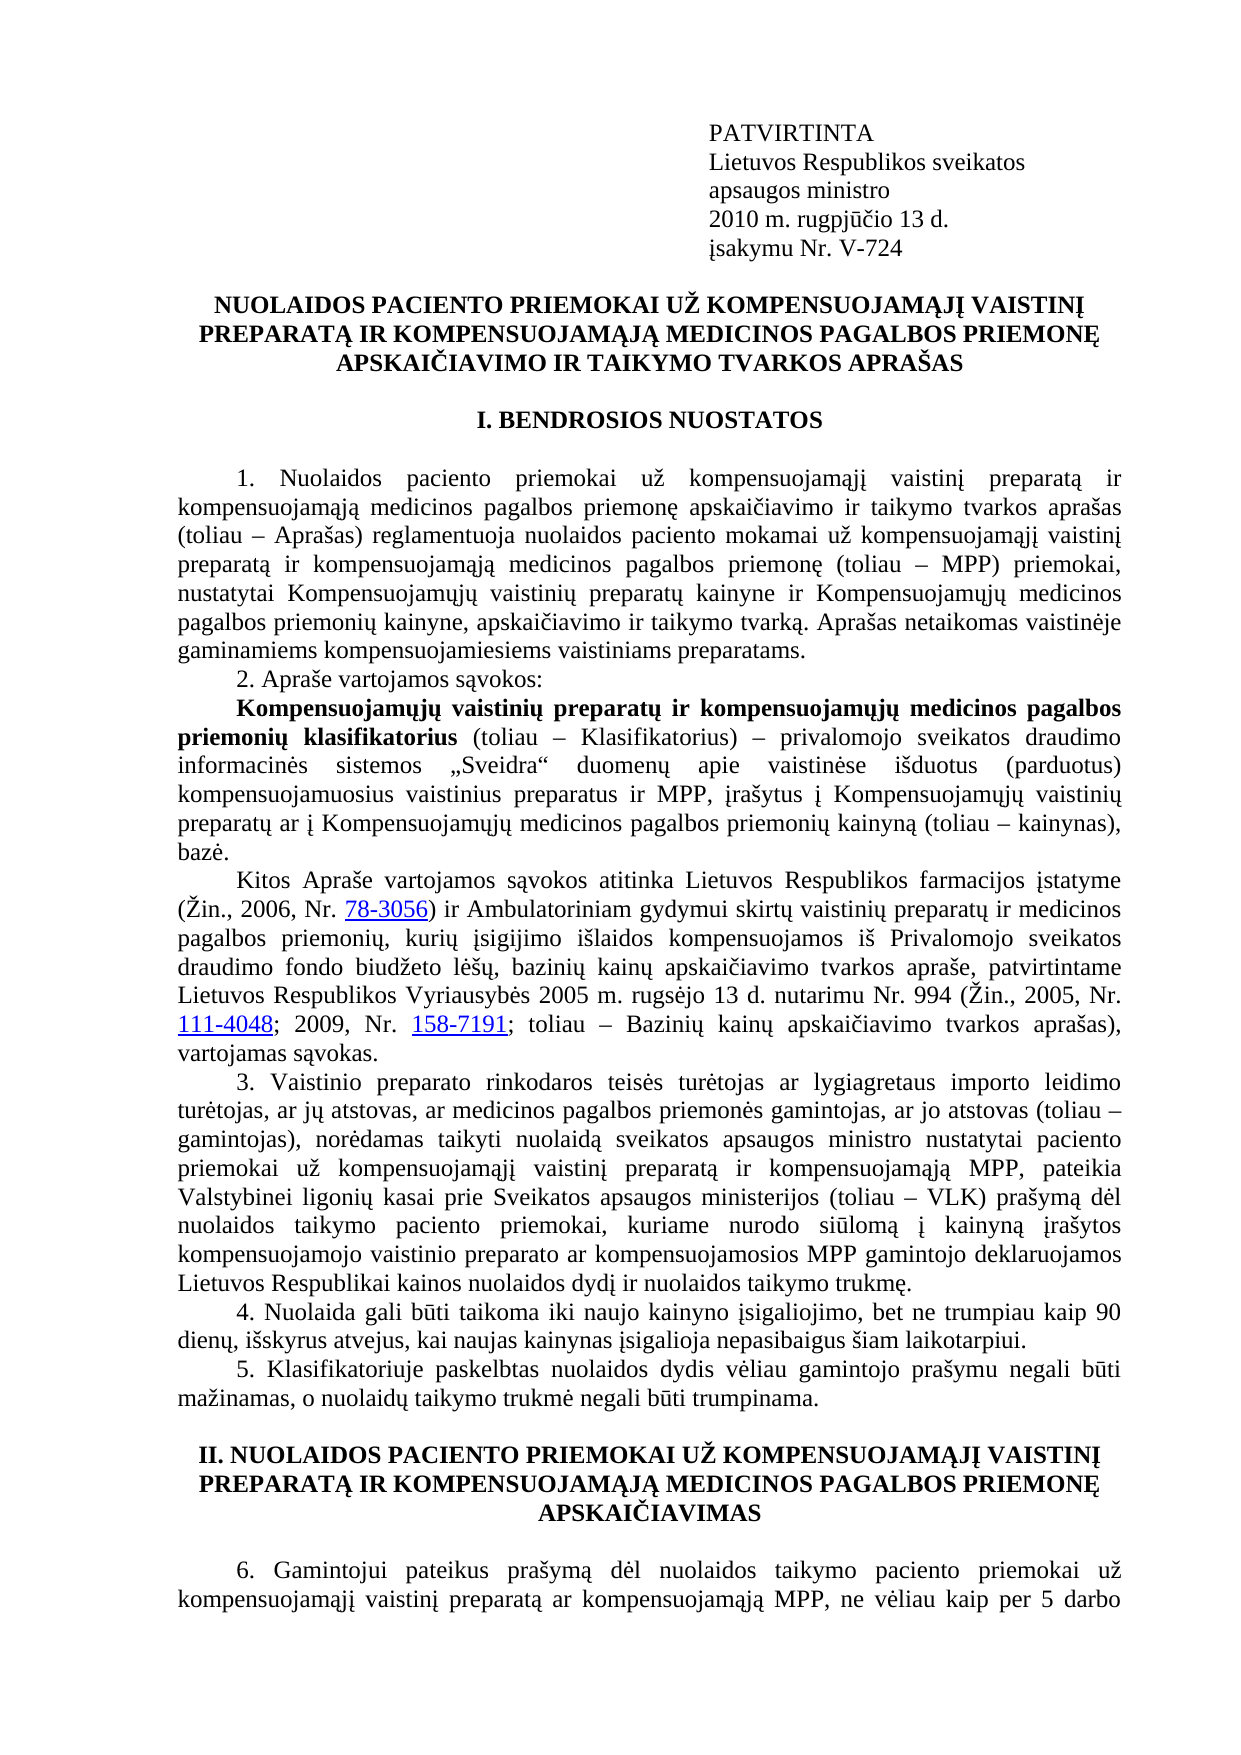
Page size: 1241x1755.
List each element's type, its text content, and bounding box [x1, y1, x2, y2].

text apsaugos ministro [177, 176, 1122, 204]
text įsakymu Nr. V-724 [177, 233, 1122, 262]
text NUOLAIDOS PACIENTO PRIEMOKAI UŽ KOMPENSUOJAMĄJĮ VAISTINĮ PREPARATĄ IR KOMPENSUOJAMĄJĄ MEDICINOS PAGALBOS PRIEMONĘ APSKAIČIAVIMO IR TAIKYMO TVARKOS APRAŠAS [177, 291, 1122, 377]
text 4. Nuolaida gali būti taikoma iki naujo kainyno įsigaliojimo, bet ne trumpiau kaip 90 dienų, išskyrus atvejus, kai naujas kainynas įsigalioja nepasibaigus šiam laikotarpiui. [177, 1297, 1122, 1354]
text PATVIRTINTA [709, 118, 1122, 147]
text 2010 m. rugpjūčio 13 d. [177, 204, 1122, 233]
text I. BENDROSIOS NUOSTATOS [177, 406, 1122, 434]
text 2. Apraše vartojamos sąvokos: [177, 664, 1122, 693]
text II. NUOLAIDOS PACIENTO PRIEMOKAI UŽ KOMPENSUOJAMĄJĮ VAISTINĮ PREPARATĄ IR KOMPENSUOJAMĄJĄ MEDICINOS PAGALBOS PRIEMONĘ APSKAIČIAVIMAS [177, 1441, 1122, 1527]
text Kitos Apraše vartojamos sąvokos atitinka Lietuvos Respublikos farmacijos įstatyme (Žin., 2006, Nr. 78-3056) ir Ambulatoriniam gydymui skirtų vaistinių preparatų ir medicinos pagalbos priemonių, kurių įsigijimo išlaidos kompensuojamos iš Privalomojo sveikatos draudimo fondo biudžeto lėšų, bazinių kainų apskaičiavimo tvarkos apraše, patvirtintame Lietuvos Respublikos Vyriausybės 2005 m. rugsėjo 13 d. nutarimu Nr. 994 (Žin., 2005, Nr. 111-4048; 2009, Nr. 158-7191; toliau – Bazinių kainų apskaičiavimo tvarkos aprašas), vartojamas sąvokas. [177, 866, 1122, 1067]
text 1. Nuolaidos paciento priemokai už kompensuojamąjį vaistinį preparatą ir kompensuojamąją medicinos pagalbos priemonę apskaičiavimo ir taikymo tvarkos aprašas (toliau – Aprašas) reglamentuoja nuolaidos paciento mokamai už kompensuojamąjį vaistinį preparatą ir kompensuojamąją medicinos pagalbos priemonę (toliau – MPP) priemokai, nustatytai Kompensuojamųjų vaistinių preparatų kainyne ir Kompensuojamųjų medicinos pagalbos priemonių kainyne, apskaičiavimo ir taikymo tvarką. Aprašas netaikomas vaistinėje gaminamiems kompensuojamiesiems vaistiniams preparatams. [177, 463, 1122, 664]
text 6. Gamintojui pateikus prašymą dėl nuolaidos taikymo paciento priemokai už kompensuojamąjį vaistinį preparatą ar kompensuojamąją MPP, ne vėliau kaip per 5 darbo [177, 1556, 1122, 1613]
text Kompensuojamųjų vaistinių preparatų ir kompensuojamųjų medicinos pagalbos priemonių klasifikatorius (toliau – Klasifikatorius) – privalomojo sveikatos draudimo informacinės sistemos „Sveidra“ duomenų apie vaistinėse išduotus (parduotus) kompensuojamuosius vaistinius preparatus ir MPP, įrašytus į Kompensuojamųjų vaistinių preparatų ar į Kompensuojamųjų medicinos pagalbos priemonių kainyną (toliau – kainynas), bazė. [177, 693, 1122, 866]
text Lietuvos Respublikos sveikatos [177, 147, 1122, 176]
text 5. Klasifikatoriuje paskelbtas nuolaidos dydis vėliau gamintojo prašymu negali būti mažinamas, o nuolaidų taikymo trukmė negali būti trumpinama. [177, 1354, 1122, 1412]
text 3. Vaistinio preparato rinkodaros teisės turėtojas ar lygiagretaus importo leidimo turėtojas, ar jų atstovas, ar medicinos pagalbos priemonės gamintojas, ar jo atstovas (toliau – gamintojas), norėdamas taikyti nuolaidą sveikatos apsaugos ministro nustatytai paciento priemokai už kompensuojamąjį vaistinį preparatą ir kompensuojamąją MPP, pateikia Valstybinei ligonių kasai prie Sveikatos apsaugos ministerijos (toliau – VLK) prašymą dėl nuolaidos taikymo paciento priemokai, kuriame nurodo siūlomą į kainyną įrašytos kompensuojamojo vaistinio preparato ar kompensuojamosios MPP gamintojo deklaruojamos Lietuvos Respublikai kainos nuolaidos dydį ir nuolaidos taikymo trukmę. [177, 1067, 1122, 1297]
